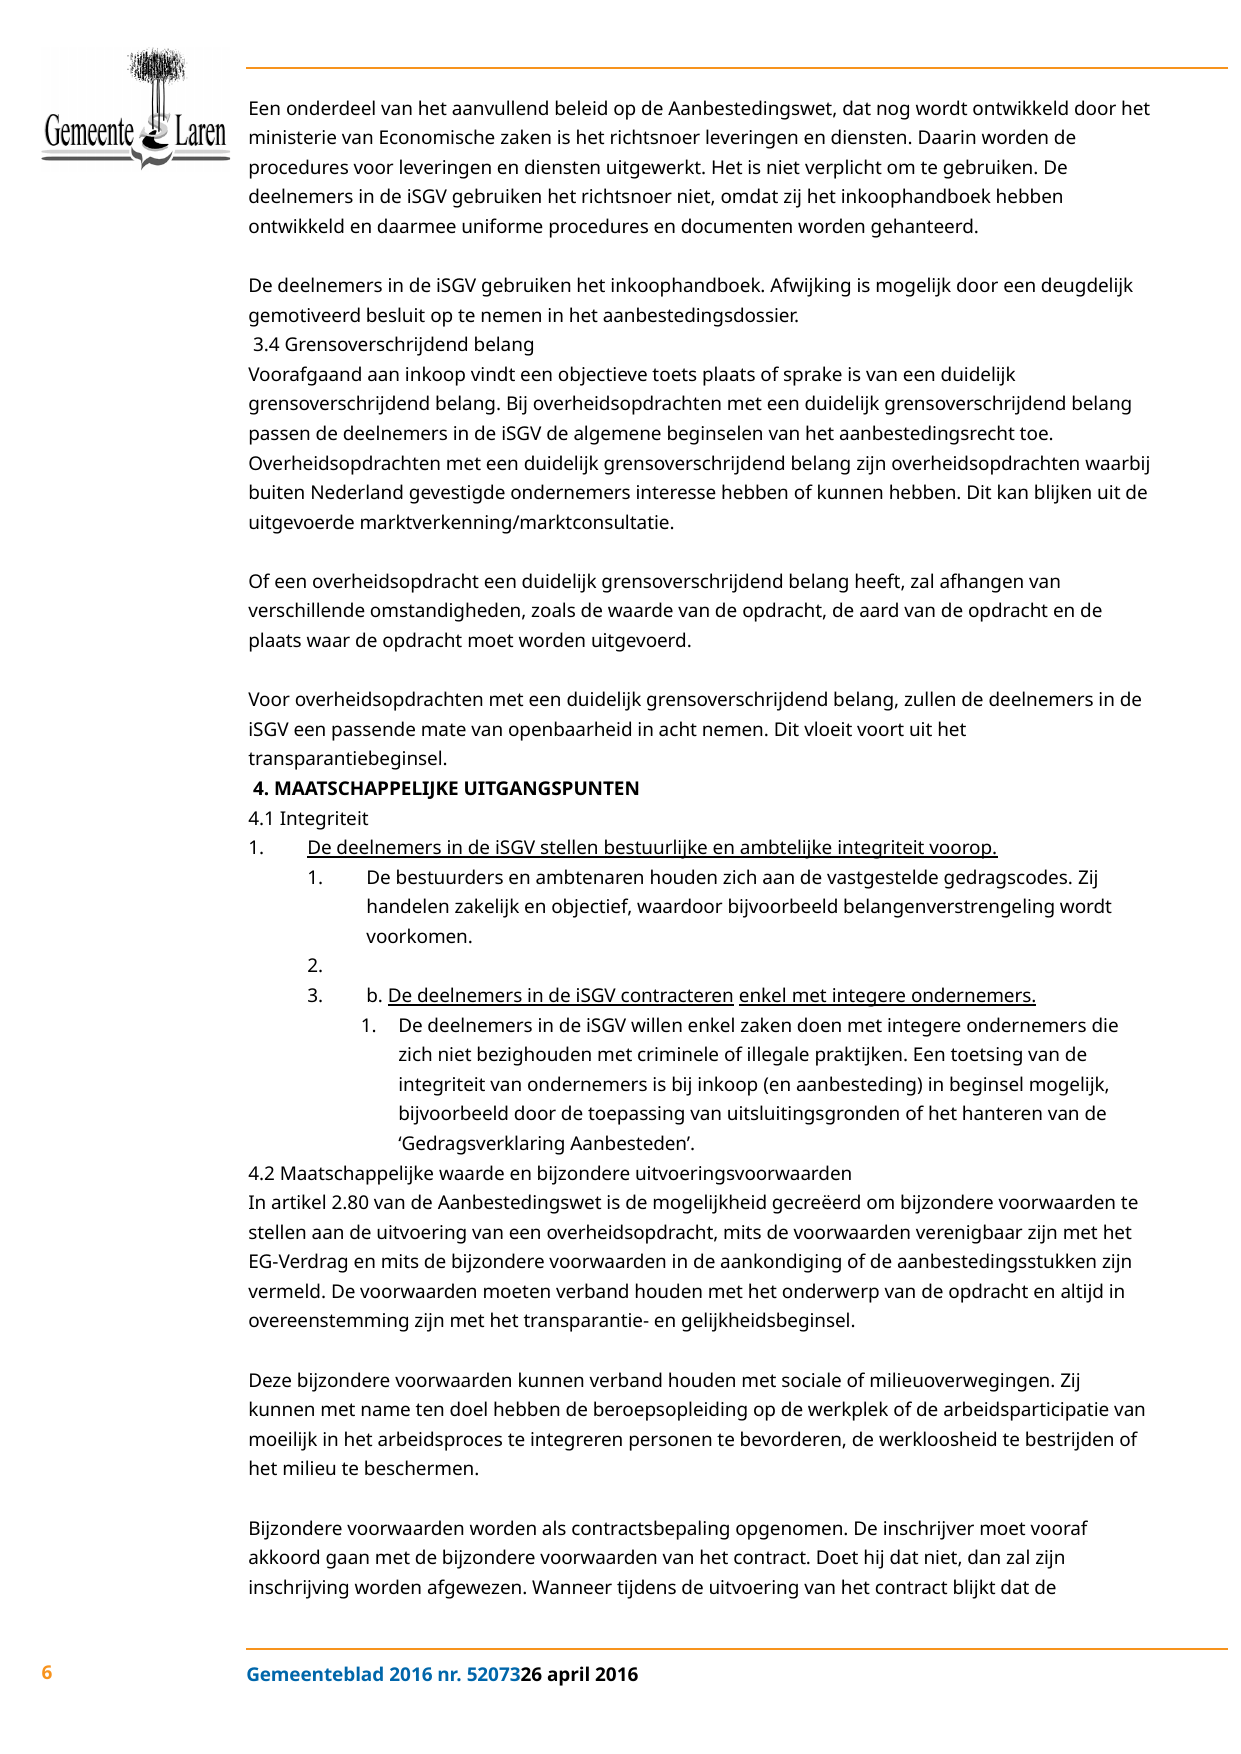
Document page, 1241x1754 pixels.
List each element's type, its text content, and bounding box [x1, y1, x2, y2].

text Of een overheidsopdracht een duidelijk grensoverschrijdend belang heeft, zal afhangen van verschillende omstandigheden, zoals de waarde van de opdracht, de aard van de opdracht en de plaats waar de opdracht moet worden uitgevoerd. [248, 568, 1152, 653]
text Bijzondere voorwaarden worden als contractsbepaling opgenomen. De inschrijver moet vooraf akkoord gaan met de bijzondere voorwaarden van het contract. Doet hij dat niet, dan zal zijn inschrijving worden afgewezen. Wanneer tijdens de uitvoering van het contract blijkt dat de [248, 1515, 1152, 1600]
text Voor overheidsopdrachten met een duidelijk grensoverschrijdend belang, zullen de deelnemers in de iSGV een passende mate van openbaarheid in acht nemen. Dit vloeit voort uit het transparantiebeginsel. [248, 686, 1152, 771]
list De deelnemers in de iSGV willen enkel zaken doen met integere ondernemers die zich niet bezighouden met criminele of illegale praktijken. Een toetsing van de integriteit van ondernemers is bij inkoop (en aanbesteding) in beginsel mogelijk, bijvoorbeeld door de toepassing van uitsluitingsgronden of het hanteren van de ‘Gedragsverklaring Aanbesteden’. [361, 1012, 1152, 1156]
list b. De deelnemers in de iSGV contracteren enkel met integere ondernemers. [307, 982, 1152, 1008]
text 4.1 Integriteit [248, 805, 1152, 831]
list De bestuurders en ambtenaren houden zich aan de vastgestelde gedragscodes. Zij handelen zakelijk en objectief, waardoor bijvoorbeeld belangenverstrengeling wordt voorkomen. [307, 864, 1152, 949]
text 4.2 Maatschappelijke waarde en bijzondere uitvoeringsvoorwaarden [248, 1160, 1152, 1186]
list De deelnemers in de iSGV stellen bestuurlijke en ambtelijke integriteit voorop. [248, 834, 1152, 860]
text In artikel 2.80 van de Aanbestedingswet is de mogelijkheid gecreëerd om bijzondere voorwaarden te stellen aan de uitvoering van een overheidsopdracht, mits de voorwaarden verenigbaar zijn met het EG-Verdrag en mits de bijzondere voorwaarden in de aankondiging of de aanbestedingsstukken zijn vermeld. De voorwaarden moeten verband houden met het onderwerp van de opdracht en altijd in overeenstemming zijn met het transparantie- en gelijkheidsbeginsel. [248, 1189, 1152, 1333]
picture [41, 47, 231, 172]
text Voorafgaand aan inkoop vindt een objectieve toets plaats of sprake is van een duidelijk grensoverschrijdend belang. Bij overheidsopdrachten met een duidelijk grensoverschrijdend belang passen de deelnemers in de iSGV de algemene beginselen van het aanbestedingsrecht toe. Overheidsopdrachten met een duidelijk grensoverschrijdend belang zijn overheidsopdrachten waarbij buiten Nederland gevestigde ondernemers interesse hebben of kunnen hebben. Dit kan blijken uit de uitgevoerde marktverkenning/marktconsultatie. [248, 361, 1152, 535]
text Een onderdeel van het aanvullend beleid op de Aanbestedingswet, dat nog wordt ontwikkeld door het ministerie van Economische zaken is het richtsnoer leveringen en diensten. Daarin worden de procedures voor leveringen en diensten uitgewerkt. Het is niet verplicht om te gebruiken. De deelnemers in de iSGV gebruiken het richtsnoer niet, omdat zij het inkoophandboek hebben ontwikkeld en daarmee uniforme procedures en documenten worden gehanteerd. [248, 95, 1152, 239]
text 3.4 Grensoverschrijdend belang [248, 331, 1152, 357]
text Deze bijzondere voorwaarden kunnen verband houden met sociale of milieuoverwegingen. Zij kunnen met name ten doel hebben de beroepsopleiding op de werkplek of de arbeidsparticipatie van moeilijk in het arbeidsproces te integreren personen te bevorderen, de werkloosheid te bestrijden of het milieu te beschermen. [248, 1367, 1152, 1481]
text De deelnemers in de iSGV gebruiken het inkoophandboek. Afwijking is mogelijk door een deugdelijk gemotiveerd besluit op te nemen in het aanbestedingsdossier. [248, 272, 1152, 328]
text 4. MAATSCHAPPELIJKE UITGANGSPUNTEN [248, 775, 1152, 801]
